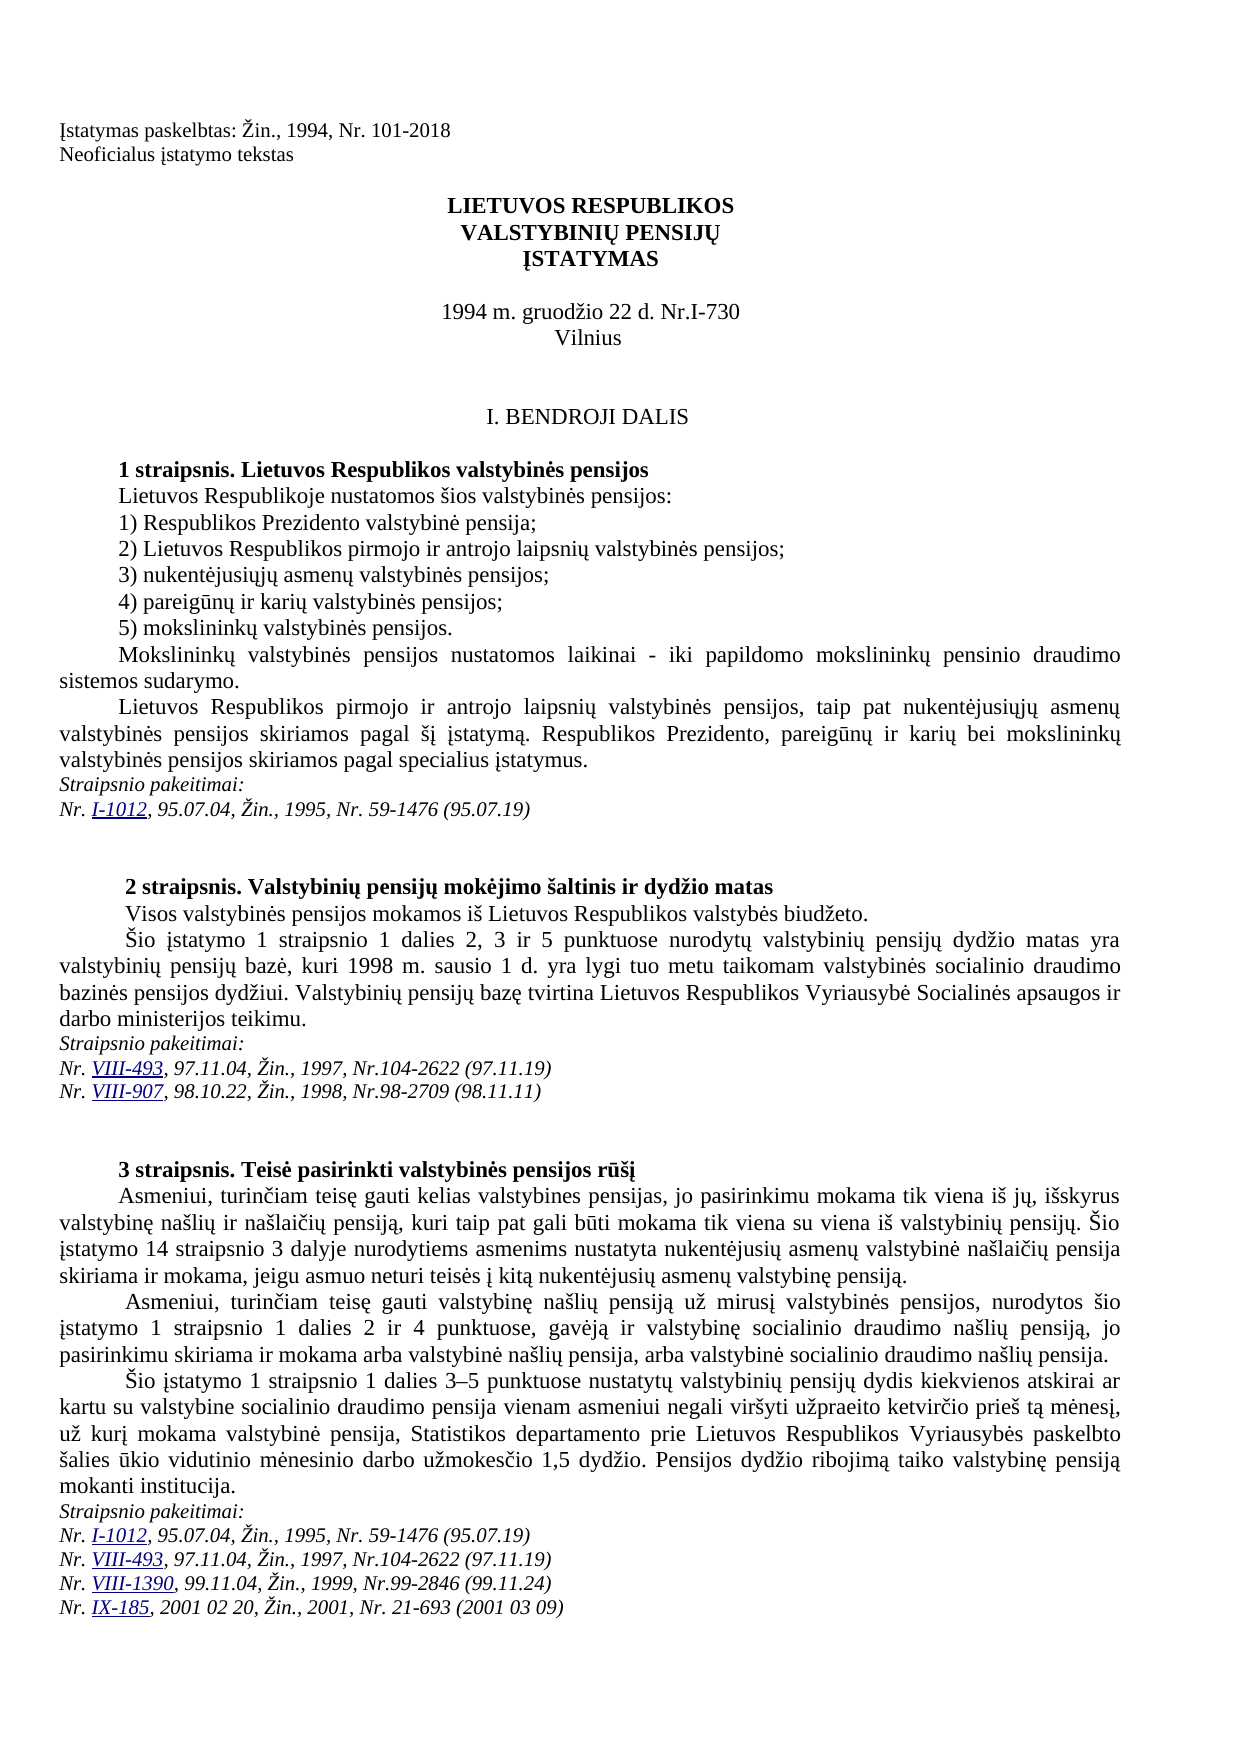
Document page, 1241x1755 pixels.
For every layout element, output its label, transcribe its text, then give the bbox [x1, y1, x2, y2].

text Asmeniui, turinčiam teisę gauti valstybinę našlių pensiją už mirusį valstybinės pensijos, nurodytos šio įstatymo 1 straipsnio 1 dalies 2 ir 4 punktuose, gavėją ir valstybinę socialinio draudimo našlių pensiją, jo pasirinkimu skiriama ir mokama arba valstybinė našlių pensija, arba valstybinė socialinio draudimo našlių pensija. [59, 1288, 1122, 1367]
text Nr. VIII-907, 98.10.22, Žin., 1998, Nr.98-2709 (98.11.11) [59, 1079, 1122, 1103]
text Nr. VIII-493, 97.11.04, Žin., 1997, Nr.104-2622 (97.11.19) [59, 1055, 1122, 1079]
text Neoficialus įstatymo tekstas [59, 142, 1122, 166]
text Straipsnio pakeitimai: [59, 1031, 1122, 1055]
text 5) mokslininkų valstybinės pensijos. [59, 614, 1122, 641]
text 3) nukentėjusiųjų asmenų valstybinės pensijos; [59, 562, 1122, 588]
text Šio įstatymo 1 straipsnio 1 dalies 3–5 punktuose nustatytų valstybinių pensijų dydis kiekvienos atskirai ar kartu su valstybine socialinio draudimo pensija vienam asmeniui negali viršyti užpraeito ketvirčio prieš tą mėnesį, už kurį mokama valstybinė pensija, Statistikos departamento prie Lietuvos Respublikos Vyriausybės paskelbto šalies ūkio vidutinio mėnesinio darbo užmokesčio 1,5 dydžio. Pensijos dydžio ribojimą taiko valstybinę pensiją mokanti institucija. [59, 1367, 1122, 1499]
text Straipsnio pakeitimai: [59, 772, 1122, 796]
text Įstatymas paskelbtas: Žin., 1994, Nr. 101-2018 [59, 118, 1122, 142]
text Nr. I-1012, 95.07.04, Žin., 1995, Nr. 59-1476 (95.07.19) [59, 1523, 1122, 1547]
text 1 straipsnis. Lietuvos Respublikos valstybinės pensijos [59, 456, 1122, 482]
text Mokslininkų valstybinės pensijos nustatomos laikinai - iki papildomo mokslininkų pensinio draudimo sistemos sudarymo. [59, 641, 1122, 693]
text Nr. VIII-493, 97.11.04, Žin., 1997, Nr.104-2622 (97.11.19) [59, 1547, 1122, 1571]
text Visos valstybinės pensijos mokamos iš Lietuvos Respublikos valstybės biudžeto. [59, 899, 1122, 926]
text 1) Respublikos Prezidento valstybinė pensija; [59, 509, 1122, 535]
text 4) pareigūnų ir karių valstybinės pensijos; [59, 588, 1122, 614]
text Šio įstatymo 1 straipsnio 1 dalies 2, 3 ir 5 punktuose nurodytų valstybinių pensijų dydžio matas yra valstybinių pensijų bazė, kuri 1998 m. sausio 1 d. yra lygi tuo metu taikomam valstybinės socialinio draudimo bazinės pensijos dydžiui. Valstybinių pensijų bazę tvirtina Lietuvos Respublikos Vyriausybė Socialinės apsaugos ir darbo ministerijos teikimu. [59, 926, 1122, 1031]
text ĮSTATYMAS [59, 245, 1122, 272]
text Asmeniui, turinčiam teisę gauti kelias valstybines pensijas, jo pasirinkimu mokama tik viena iš jų, išskyrus valstybinę našlių ir našlaičių pensiją, kuri taip pat gali būti mokama tik viena su viena iš valstybinių pensijų. Šio įstatymo 14 straipsnio 3 dalyje nurodytiems asmenims nustatyta nukentėjusių asmenų valstybinė našlaičių pensija skiriama ir mokama, jeigu asmuo neturi teisės į kitą nukentėjusių asmenų valstybinę pensiją. [59, 1183, 1122, 1288]
text 3 straipsnis. Teisė pasirinkti valstybinės pensijos rūšį [59, 1156, 1122, 1183]
text VALSTYBINIŲ PENSIJŲ [59, 219, 1122, 245]
text Vilnius [59, 324, 1122, 351]
text 2) Lietuvos Respublikos pirmojo ir antrojo laipsnių valstybinės pensijos; [59, 535, 1122, 562]
text 2 straipsnis. Valstybinių pensijų mokėjimo šaltinis ir dydžio matas [59, 873, 1122, 899]
text I. BENDROJI DALIS [59, 403, 1122, 430]
text Nr. I-1012, 95.07.04, Žin., 1995, Nr. 59-1476 (95.07.19) [59, 796, 1122, 821]
text Nr. VIII-1390, 99.11.04, Žin., 1999, Nr.99-2846 (99.11.24) [59, 1571, 1122, 1595]
text Lietuvos Respublikoje nustatomos šios valstybinės pensijos: [59, 482, 1122, 509]
text LIETUVOS RESPUBLIKOS [59, 193, 1122, 219]
text Straipsnio pakeitimai: [59, 1499, 1122, 1523]
text 1994 m. gruodžio 22 d. Nr.I-730 [59, 298, 1122, 324]
text Lietuvos Respublikos pirmojo ir antrojo laipsnių valstybinės pensijos, taip pat nukentėjusiųjų asmenų valstybinės pensijos skiriamos pagal šį įstatymą. Respublikos Prezidento, pareigūnų ir karių bei mokslininkų valstybinės pensijos skiriamos pagal specialius įstatymus. [59, 693, 1122, 772]
text Nr. IX-185, 2001 02 20, Žin., 2001, Nr. 21-693 (2001 03 09) [59, 1595, 1122, 1619]
